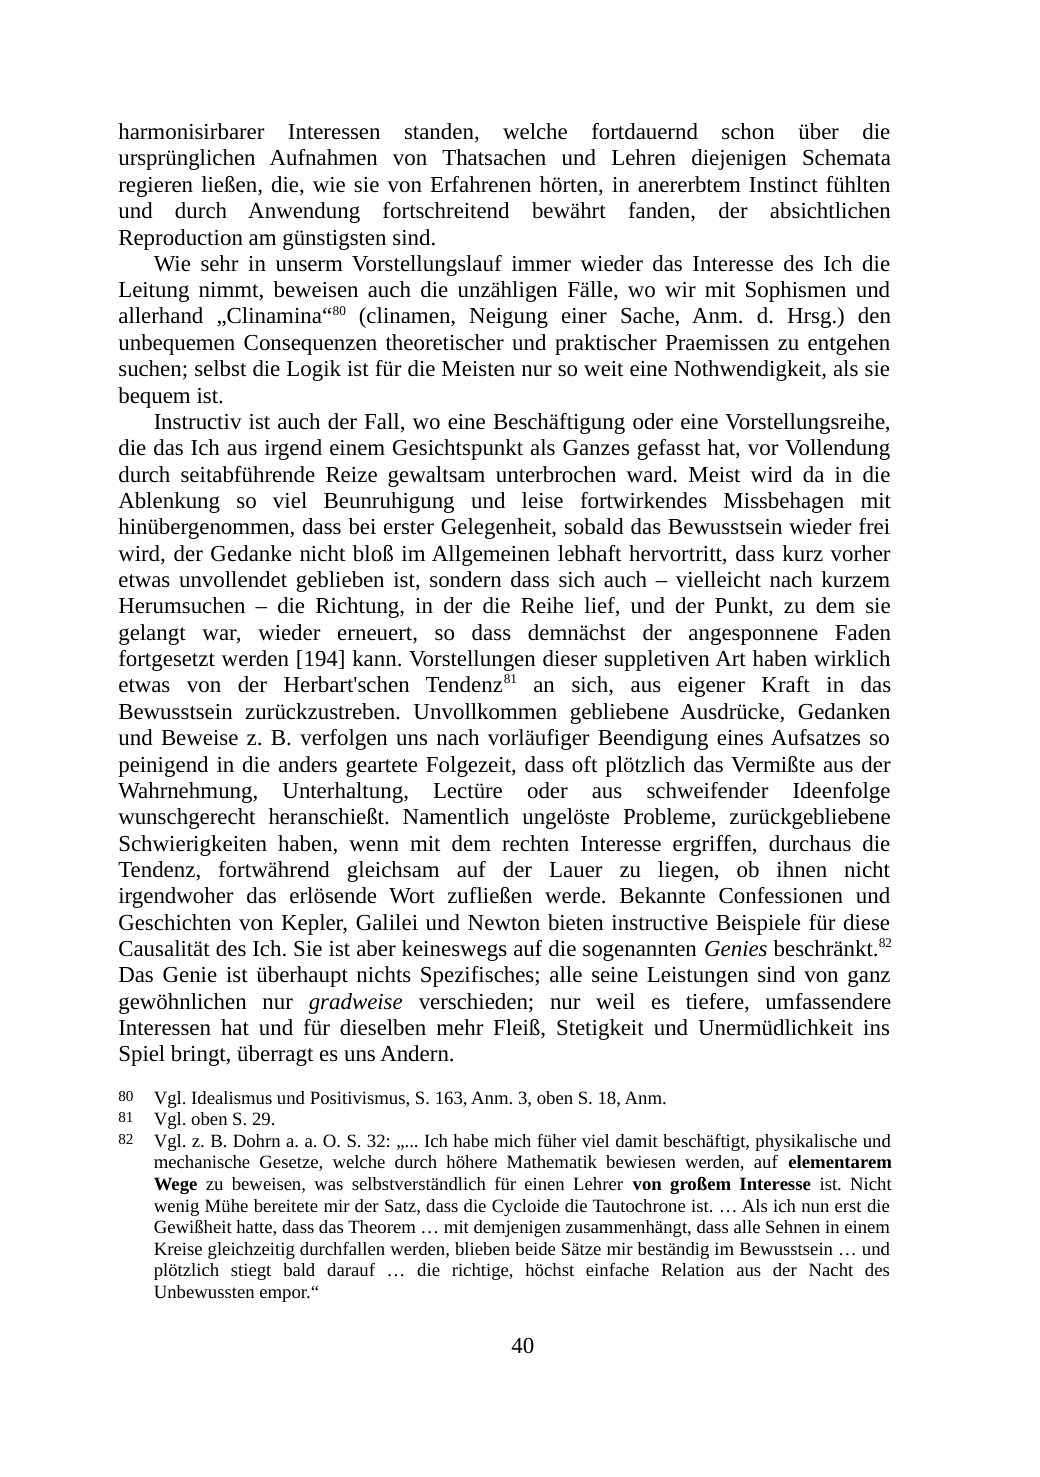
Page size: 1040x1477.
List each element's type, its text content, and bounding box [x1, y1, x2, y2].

text Wie sehr in unserm Vorstellungslauf immer wieder das Interesse des Ich die Leitung nimmt, beweisen auch die unzähligen Fälle, wo wir mit Sophismen und allerhand „Clinamina“ (clinamen, Neigung einer Sache, Anm. d. Hrsg.) den unbequemen Consequenzen theoretischer und praktischer Praemissen zu entgehen suchen; selbst die Logik ist für die Meisten nur so weit eine Nothwendigkeit, als sie bequem ist. [118, 250, 892, 408]
text Vgl. oben S. 29. [118, 1108, 892, 1130]
text Vgl. z. B. Dohrn a. a. O. S. 32: „... Ich habe mich füher viel damit beschäftigt, physikalische und mechanische Gesetze, welche durch höhere Mathematik bewiesen werden, auf elementarem Wege zu beweisen, was selbstverständlich für einen Lehrer von großem Interesse ist. Nicht wenig Mühe bereitete mir der Satz, dass die Cycloide die Tautochrone ist. … Als ich nun erst die Gewißheit hatte, dass das Theorem … mit demjenigen zusammenhängt, dass alle Sehnen in einem Kreise gleichzeitig durchfallen werden, blieben beide Sätze mir beständig im Bewusstsein … und plötzlich stiegt bald darauf … die richtige, höchst einfache Relation aus der Nacht des Unbewussten empor.“ [118, 1130, 892, 1302]
text Instructiv ist auch der Fall, wo eine Beschäftigung oder eine Vorstellungsreihe, die das Ich aus irgend einem Gesichtspunkt als Ganzes gefasst hat, vor Vollendung durch seitabführende Reize gewaltsam unterbrochen ward. Meist wird da in die Ablenkung so viel Beunruhigung und leise fortwirkendes Missbehagen mit hinübergenommen, dass bei erster Gelegenheit, sobald das Bewusstsein wieder frei wird, der Gedanke nicht bloß im Allgemeinen lebhaft hervortritt, dass kurz vorher etwas unvollendet geblieben ist, sondern dass sich auch – vielleicht nach kurzem Herumsuchen – die Richtung, in der die Reihe lief, und der Punkt, zu dem sie gelangt war, wieder erneuert, so dass demnächst der angesponnene Faden fortgesetzt werden [194] kann. Vorstellungen dieser suppletiven Art haben wirklich etwas von der Herbart'schen Tendenz an sich, aus eigener Kraft in das Bewusstsein zurückzustreben. Unvollkommen gebliebene Ausdrücke, Gedanken und Beweise z. B. verfolgen uns nach vorläufiger Beendigung eines Aufsatzes so peinigend in die anders geartete Folgezeit, dass oft plötzlich das Vermißte aus der Wahrnehmung, Unterhaltung, Lectüre oder aus schweifender Ideenfolge wunschgerecht heranschießt. Namentlich ungelöste Probleme, zurückgebliebene Schwierigkeiten haben, wenn mit dem rechten Interesse ergriffen, durchaus die Tendenz, fortwährend gleichsam auf der Lauer zu liegen, ob ihnen nicht irgendwoher das erlösende Wort zufließen werde. Bekannte Confessionen und Geschichten von Kepler, Galilei und Newton bieten instructive Beispiele für diese Causalität des Ich. Sie ist aber keineswegs auf die sogenannten Genies beschränkt. Das Genie ist überhaupt nichts Spezifisches; alle seine Leistungen sind von ganz gewöhnlichen nur gradweise verschieden; nur weil es tiefere, umfassendere Interessen hat und für dieselben mehr Fleiß, Stetigkeit und Unermüdlichkeit ins Spiel bringt, überragt es uns Andern. [118, 408, 892, 1067]
text harmonisirbarer Interessen standen, welche fortdauernd schon über die ursprünglichen Aufnahmen von Thatsachen und Lehren diejenigen Schemata regieren ließen, die, wie sie von Erfahrenen hörten, in anererbtem Instinct fühlten und durch Anwendung fortschreitend bewährt fanden, der absichtlichen Reproduction am günstigsten sind. [118, 118, 892, 250]
text Vgl. Idealismus und Positivismus, S. 163, Anm. 3, oben S. 18, Anm. [118, 1087, 892, 1108]
